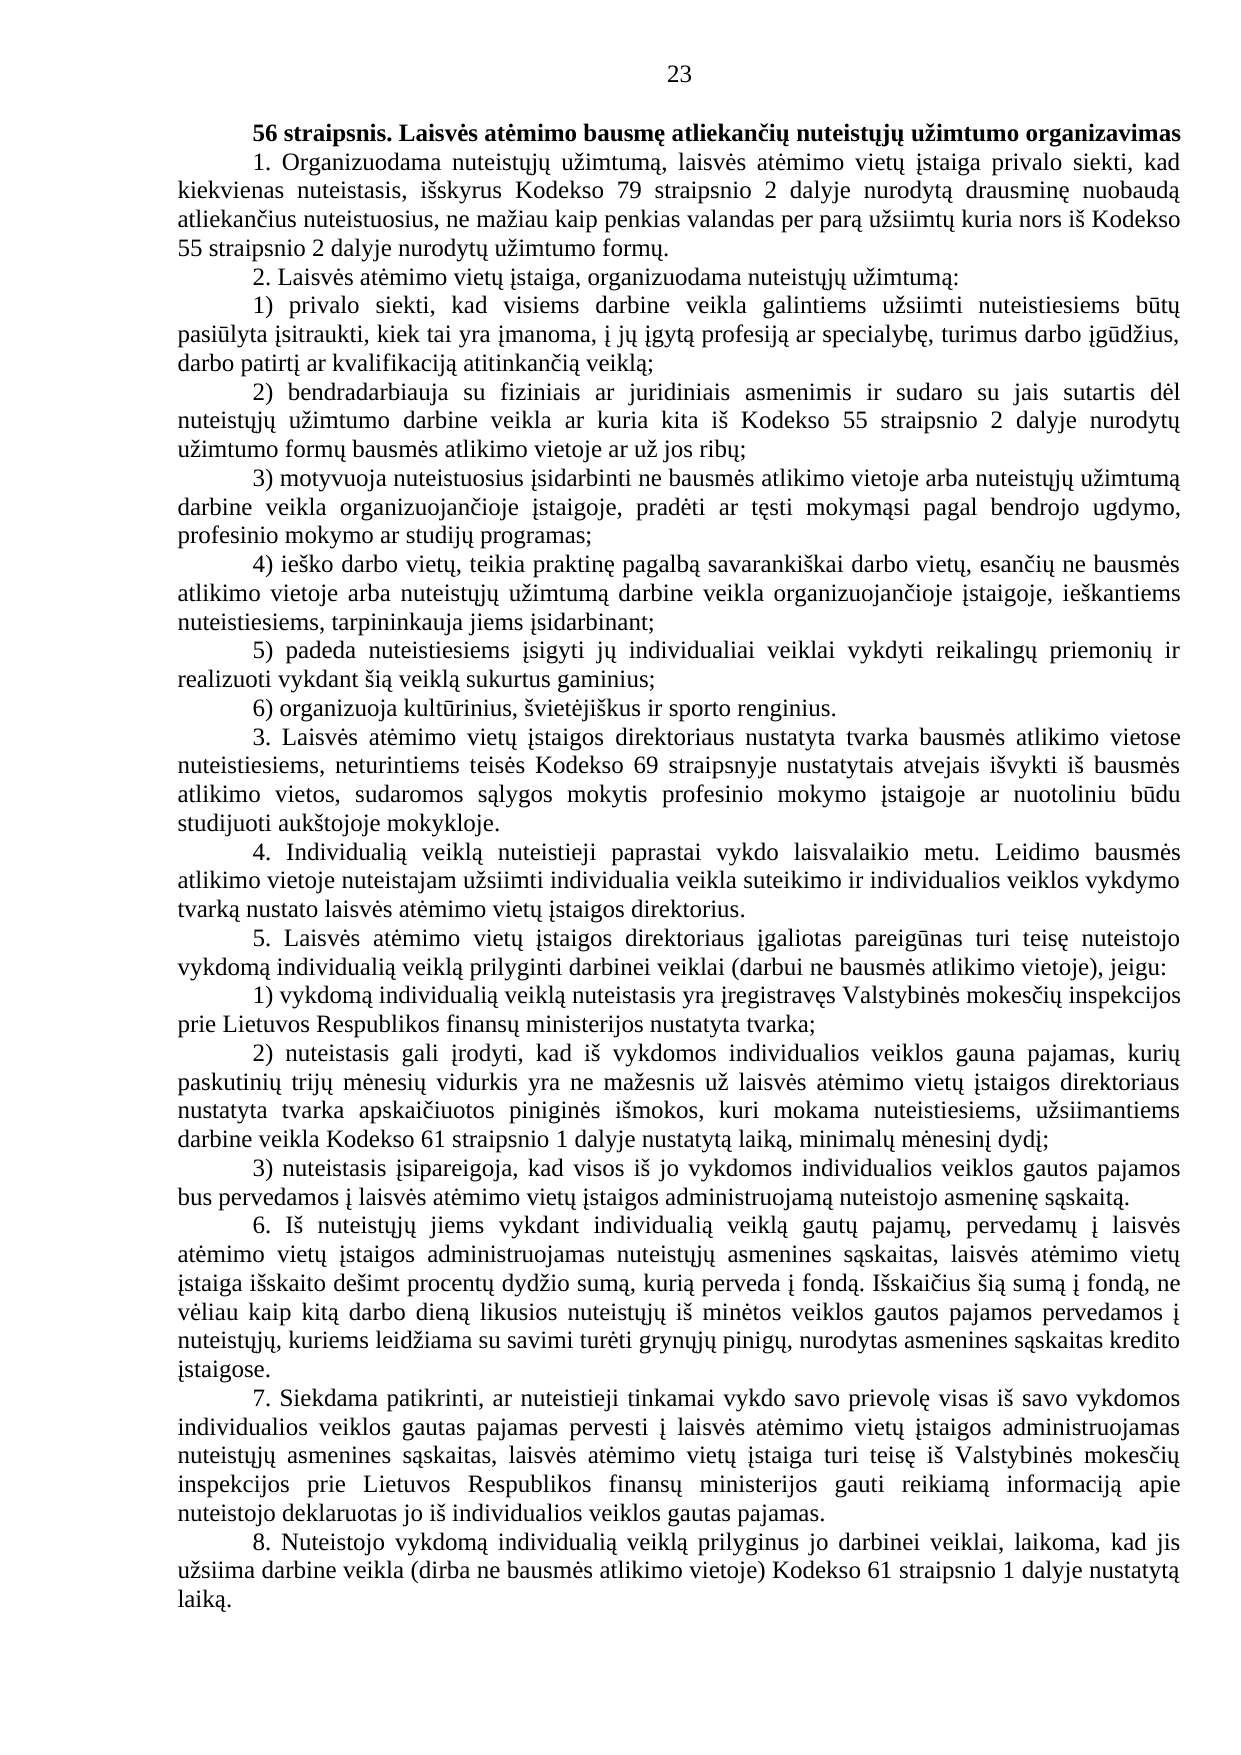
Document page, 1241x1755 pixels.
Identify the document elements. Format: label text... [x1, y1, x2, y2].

text 3. Laisvės atėmimo vietų įstaigos direktoriaus nustatyta tvarka bausmės atlikimo vietose nuteistiesiems, neturintiems teisės Kodekso 69 straipsnyje nustatytais atvejais išvykti iš bausmės atlikimo vietos, sudaromos sąlygos mokytis profesinio mokymo įstaigoje ar nuotoliniu būdu studijuoti aukštojoje mokykloje. [177, 722, 1181, 837]
text 2. Laisvės atėmimo vietų įstaiga, organizuodama nuteistųjų užimtumą: [177, 262, 1181, 291]
text 1. Organizuodama nuteistųjų užimtumą, laisvės atėmimo vietų įstaiga privalo siekti, kad kiekvienas nuteistasis, išskyrus Kodekso 79 straipsnio 2 dalyje nurodytą drausminę nuobaudą atliekančius nuteistuosius, ne mažiau kaip penkias valandas per parą užsiimtų kuria nors iš Kodekso 55 straipsnio 2 dalyje nurodytų užimtumo formų. [177, 147, 1181, 262]
text 1) vykdomą individualią veiklą nuteistasis yra įregistravęs Valstybinės mokesčių inspekcijos prie Lietuvos Respublikos finansų ministerijos nustatyta tvarka; [177, 981, 1181, 1038]
text 6) organizuoja kultūrinius, švietėjiškus ir sporto renginius. [177, 693, 1181, 722]
text 1) privalo siekti, kad visiems darbine veikla galintiems užsiimti nuteistiesiems būtų pasiūlyta įsitraukti, kiek tai yra įmanoma, į jų įgytą profesiją ar specialybę, turimus darbo įgūdžius, darbo patirtį ar kvalifikaciją atitinkančią veiklą; [177, 291, 1181, 377]
text 4. Individualią veiklą nuteistieji paprastai vykdo laisvalaikio metu. Leidimo bausmės atlikimo vietoje nuteistajam užsiimti individualia veikla suteikimo ir individualios veiklos vykdymo tvarką nustato laisvės atėmimo vietų įstaigos direktorius. [177, 837, 1181, 923]
text 5) padeda nuteistiesiems įsigyti jų individualiai veiklai vykdyti reikalingų priemonių ir realizuoti vykdant šią veiklą sukurtus gaminius; [177, 636, 1181, 693]
text 3) nuteistasis įsipareigoja, kad visos iš jo vykdomos individualios veiklos gautos pajamos bus pervedamos į laisvės atėmimo vietų įstaigos administruojamą nuteistojo asmeninę sąskaitą. [177, 1153, 1181, 1211]
text 3) motyvuoja nuteistuosius įsidarbinti ne bausmės atlikimo vietoje arba nuteistųjų užimtumą darbine veikla organizuojančioje įstaigoje, pradėti ar tęsti mokymąsi pagal bendrojo ugdymo, profesinio mokymo ar studijų programas; [177, 463, 1181, 549]
text 56 straipsnis. Laisvės atėmimo bausmę atliekančių nuteistųjų užimtumo organizavimas [177, 118, 1181, 147]
text 2) bendradarbiauja su fiziniais ar juridiniais asmenimis ir sudaro su jais sutartis dėl nuteistųjų užimtumo darbine veikla ar kuria kita iš Kodekso 55 straipsnio 2 dalyje nurodytų užimtumo formų bausmės atlikimo vietoje ar už jos ribų; [177, 377, 1181, 463]
text 2) nuteistasis gali įrodyti, kad iš vykdomos individualios veiklos gauna pajamas, kurių paskutinių trijų mėnesių vidurkis yra ne mažesnis už laisvės atėmimo vietų įstaigos direktoriaus nustatyta tvarka apskaičiuotos piniginės išmokos, kuri mokama nuteistiesiems, užsiimantiems darbine veikla Kodekso 61 straipsnio 1 dalyje nustatytą laiką, minimalų mėnesinį dydį; [177, 1038, 1181, 1153]
text 7. Siekdama patikrinti, ar nuteistieji tinkamai vykdo savo prievolę visas iš savo vykdomos individualios veiklos gautas pajamas pervesti į laisvės atėmimo vietų įstaigos administruojamas nuteistųjų asmenines sąskaitas, laisvės atėmimo vietų įstaiga turi teisę iš Valstybinės mokesčių inspekcijos prie Lietuvos Respublikos finansų ministerijos gauti reikiamą informaciją apie nuteistojo deklaruotas jo iš individualios veiklos gautas pajamas. [177, 1383, 1181, 1527]
text 8. Nuteistojo vykdomą individualią veiklą prilyginus jo darbinei veiklai, laikoma, kad jis užsiima darbine veikla (dirba ne bausmės atlikimo vietoje) Kodekso 61 straipsnio 1 dalyje nustatytą laiką. [177, 1527, 1181, 1613]
text 6. Iš nuteistųjų jiems vykdant individualią veiklą gautų pajamų, pervedamų į laisvės atėmimo vietų įstaigos administruojamas nuteistųjų asmenines sąskaitas, laisvės atėmimo vietų įstaiga išskaito dešimt procentų dydžio sumą, kurią perveda į fondą. Išskaičius šią sumą į fondą, ne vėliau kaip kitą darbo dieną likusios nuteistųjų iš minėtos veiklos gautos pajamos pervedamos į nuteistųjų, kuriems leidžiama su savimi turėti grynųjų pinigų, nurodytas asmenines sąskaitas kredito įstaigose. [177, 1211, 1181, 1383]
text 5. Laisvės atėmimo vietų įstaigos direktoriaus įgaliotas pareigūnas turi teisę nuteistojo vykdomą individualią veiklą prilyginti darbinei veiklai (darbui ne bausmės atlikimo vietoje), jeigu: [177, 923, 1181, 981]
text 4) ieško darbo vietų, teikia praktinę pagalbą savarankiškai darbo vietų, esančių ne bausmės atlikimo vietoje arba nuteistųjų užimtumą darbine veikla organizuojančioje įstaigoje, ieškantiems nuteistiesiems, tarpininkauja jiems įsidarbinant; [177, 549, 1181, 636]
